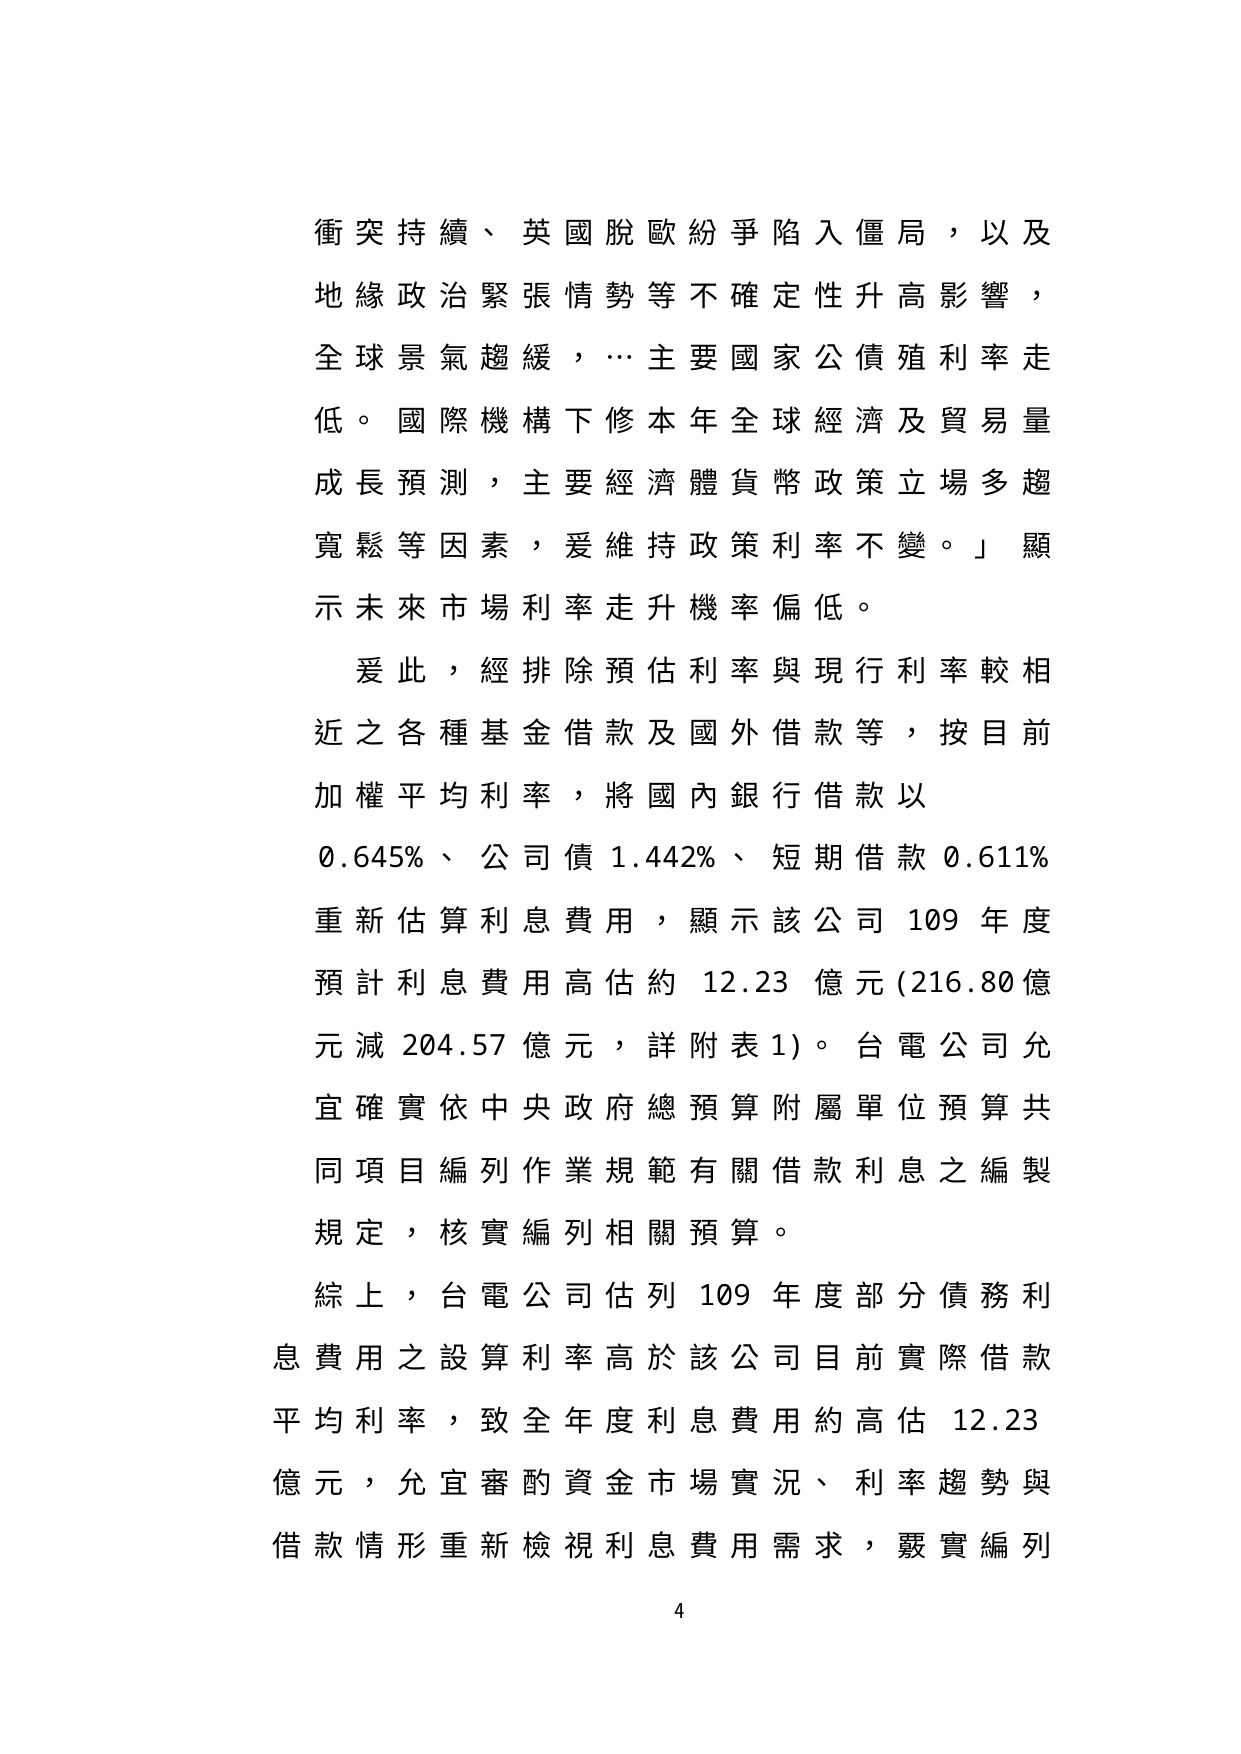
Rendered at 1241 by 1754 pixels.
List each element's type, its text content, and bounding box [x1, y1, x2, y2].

text 綜上，台電公司估列109年度部分債務利息費用之設算利率高於該公司目前實際借款平均利率，致全年度利息費用約高估12.23億元，允宜審酌資金市場實況、利率趨勢與借款情形重新檢視利息費用需求，覈實編列 [242, 1252, 1058, 1564]
text 衝突持續、英國脫歐紛爭陷入僵局，以及地緣政治緊張情勢等不確定性升高影響，全球景氣趨緩，…主要國家公債殖利率走低。國際機構下修本年全球經濟及貿易量成長預測，主要經濟體貨幣政策立場多趨寬鬆等因素，爰維持政策利率不變。」顯示未來市場利率走升機率偏低。 [271, 189, 1058, 627]
text 爰此，經排除預估利率與現行利率較相近之各種基金借款及國外借款等，按目前加權平均利率，將國內銀行借款以0.645%、公司債1.442%、短期借款0.611%重新估算利息費用，顯示該公司109年度預計利息費用高估約12.23億元(216.80億元減204.57億元，詳附表1)。台電公司允宜確實依中央政府總預算附屬單位預算共同項目編列作業規範有關借款利息之編製規定，核實編列相關預算。 [271, 627, 1058, 1252]
